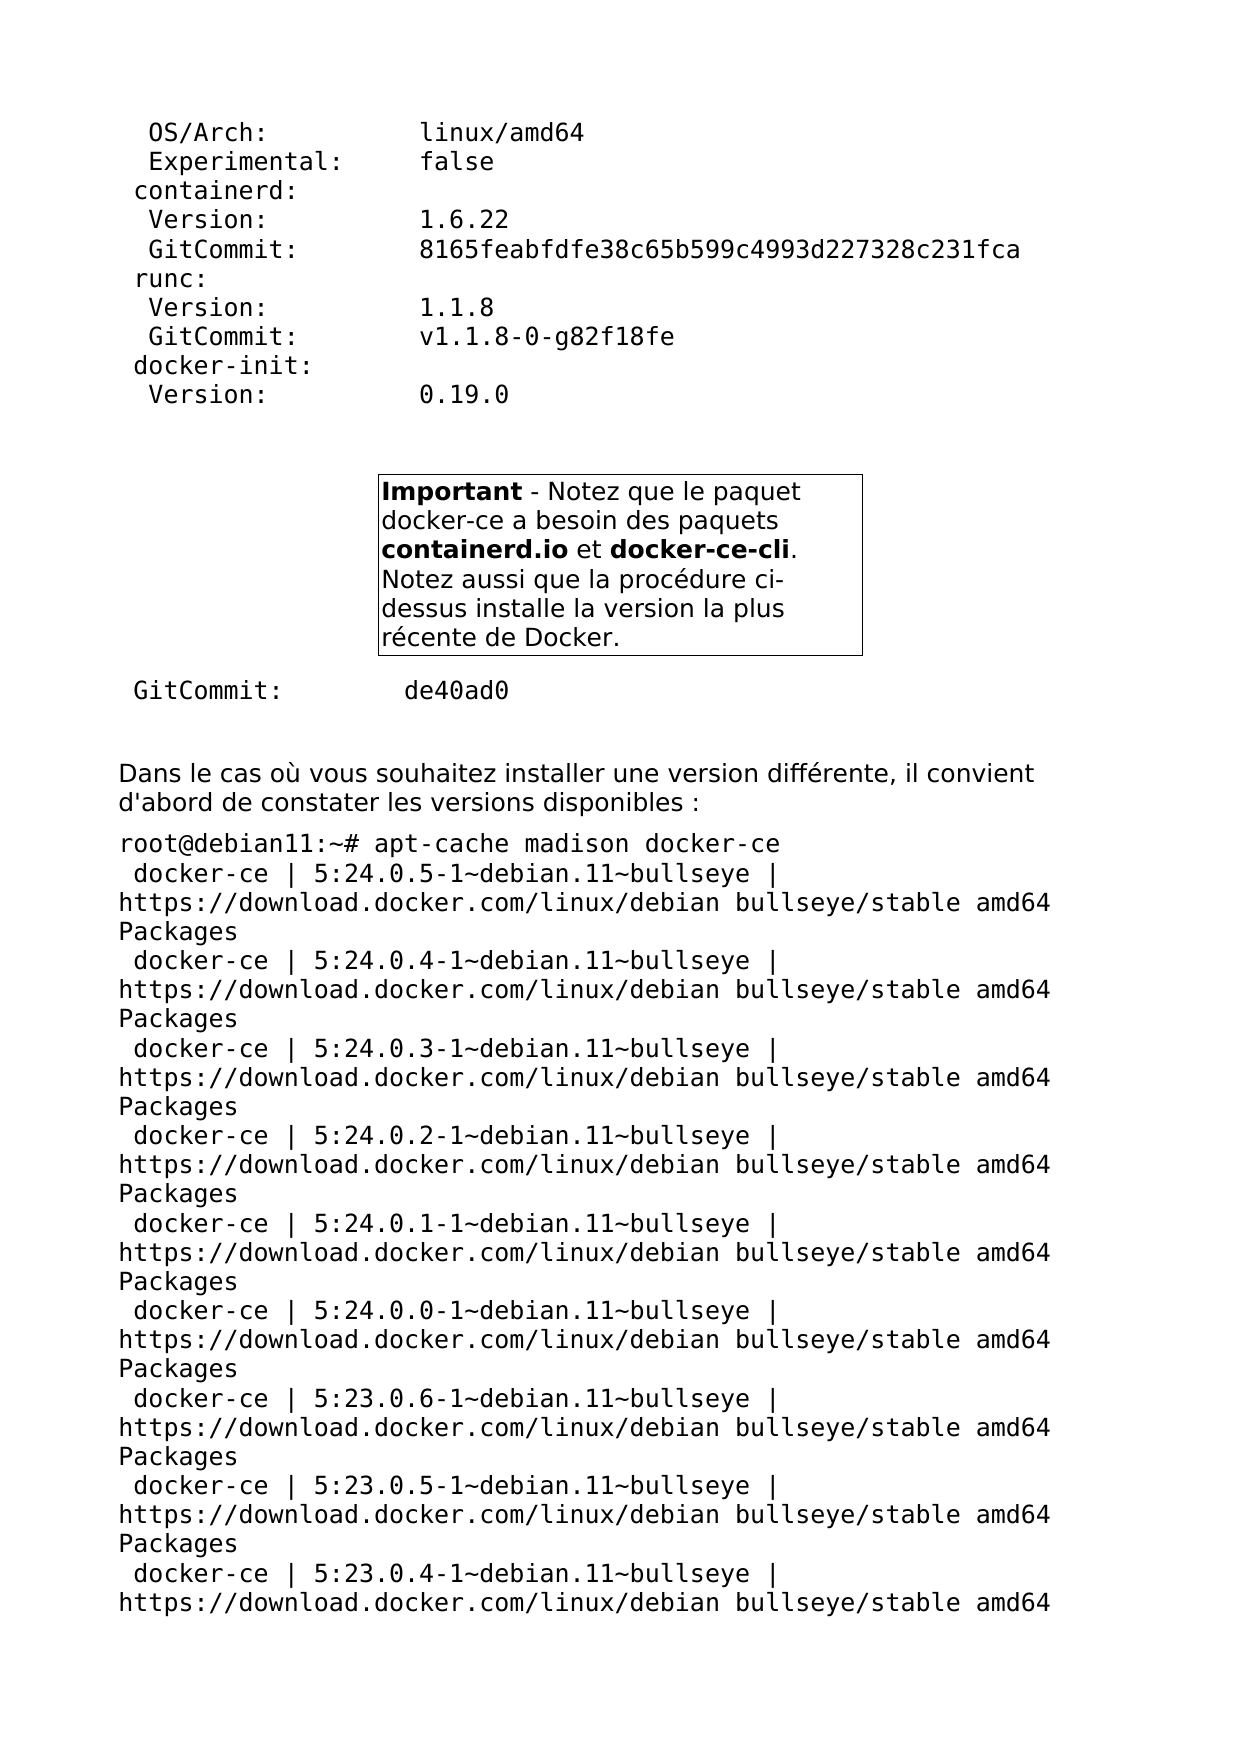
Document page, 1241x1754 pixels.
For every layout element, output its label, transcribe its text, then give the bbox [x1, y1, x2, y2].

text Dans le cas où vous souhaitez installer une version différente, il convient d'abord de constater les versions disponibles : [118, 759, 1122, 817]
text root@debian11:~# apt-cache madison docker-ce docker-ce | 5:24.0.5-1~debian.11~bullseye | https://download.docker.com/linux/debian bullseye/stable amd64 Packages docker-ce | 5:24.0.4-1~debian.11~bullseye | https://download.docker.com/linux/debian bullseye/stable amd64 Packages docker-ce | 5:24.0.3-1~debian.11~bullseye | https://download.docker.com/linux/debian bullseye/stable amd64 Packages docker-ce | 5:24.0.2-1~debian.11~bullseye | https://download.docker.com/linux/debian bullseye/stable amd64 Packages docker-ce | 5:24.0.1-1~debian.11~bullseye | https://download.docker.com/linux/debian bullseye/stable amd64 Packages docker-ce | 5:24.0.0-1~debian.11~bullseye | https://download.docker.com/linux/debian bullseye/stable amd64 Packages docker-ce | 5:23.0.6-1~debian.11~bullseye | https://download.docker.com/linux/debian bullseye/stable amd64 Packages docker-ce | 5:23.0.5-1~debian.11~bullseye | https://download.docker.com/linux/debian bullseye/stable amd64 Packages docker-ce | 5:23.0.4-1~debian.11~bullseye | https://download.docker.com/linux/debian bullseye/stable amd64 [118, 829, 1122, 1617]
table_header Important - Notez que le paquet docker-ce a besoin des paquets containerd.io et docker-ce-cli. Notez aussi que la procédure ci-dessus installe la version la plus récente de Docker. [379, 475, 862, 655]
text OS/Arch: linux/amd64 Experimental: false containerd: Version: 1.6.22 GitCommit: 8165feabfdfe38c65b599c4993d227328c231fca runc: Version: 1.1.8 GitCommit: v1.1.8-0-g82f18fe docker-init: Version: 0.19.0 GitCommit: de40ad0 [118, 118, 1122, 705]
